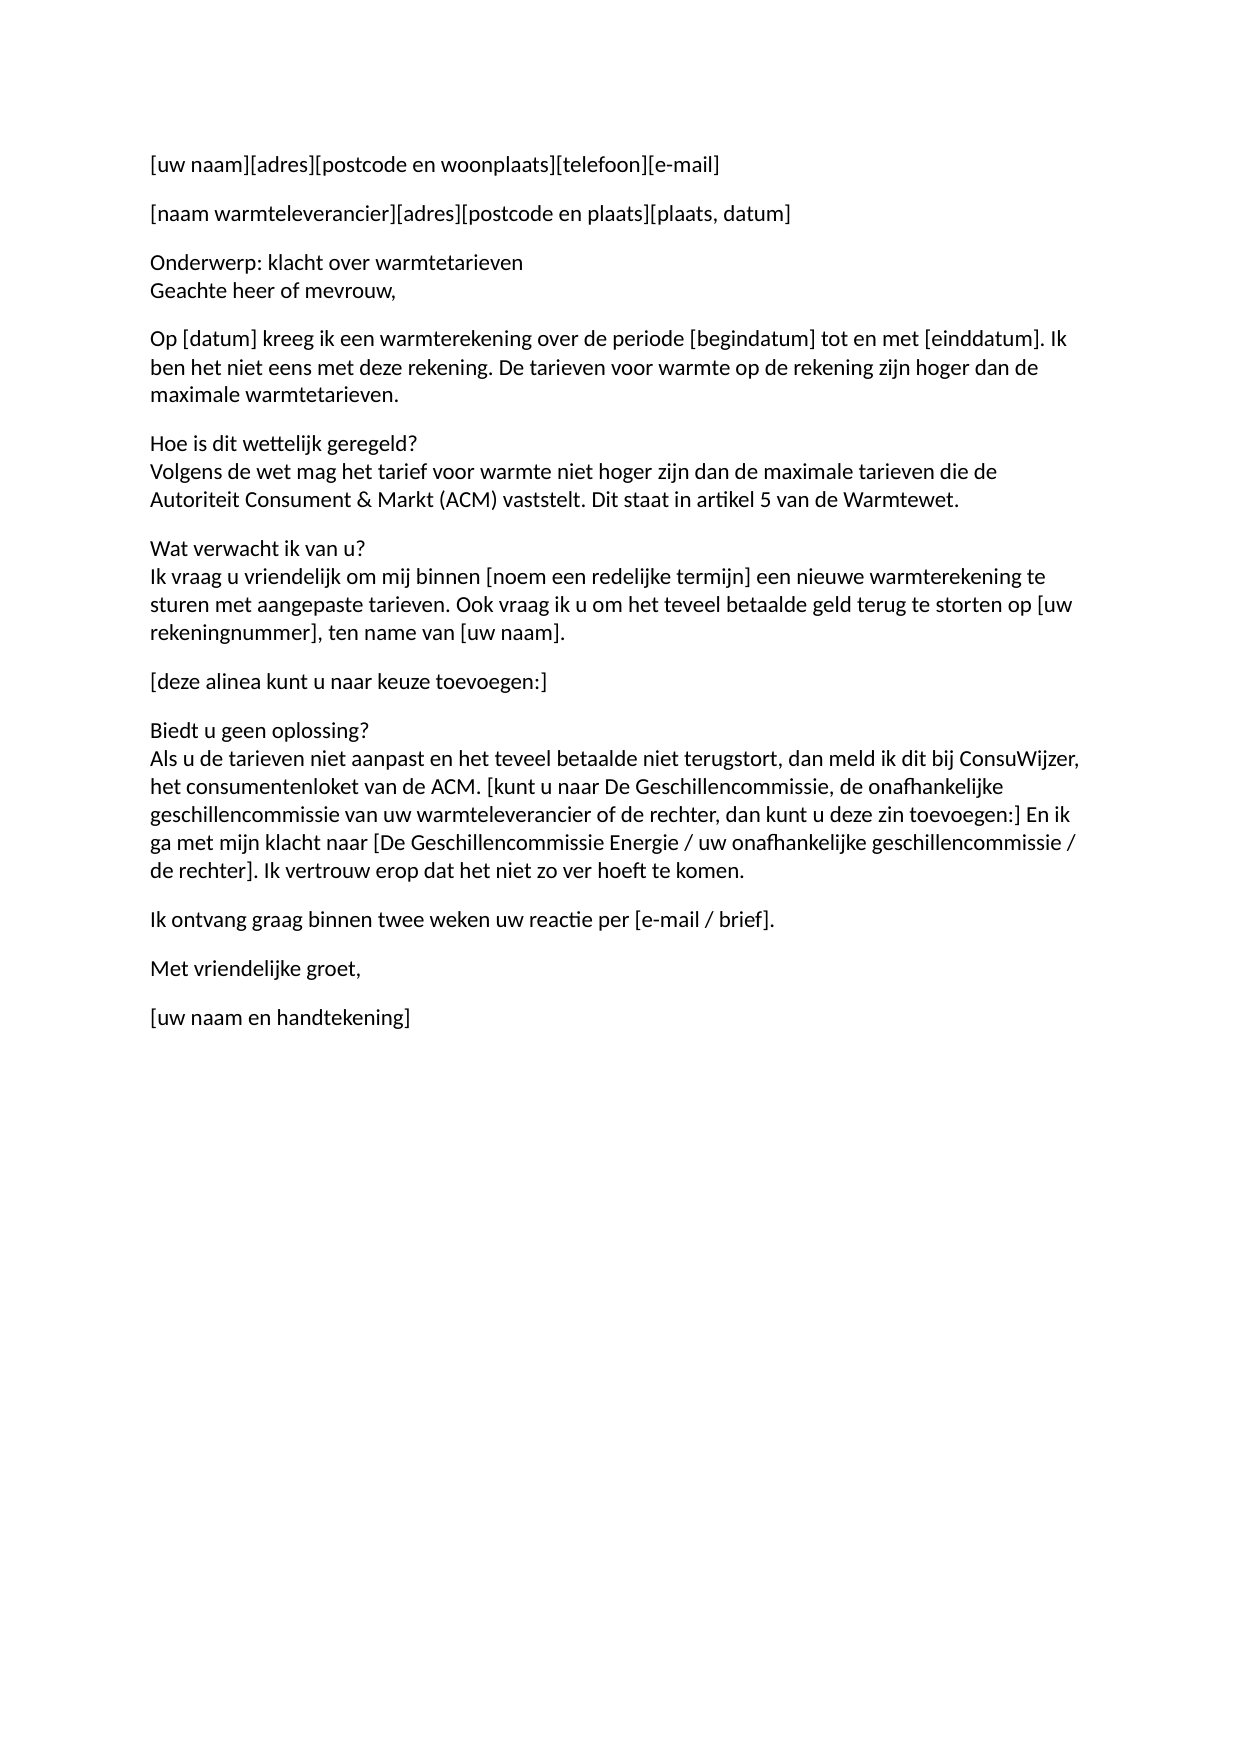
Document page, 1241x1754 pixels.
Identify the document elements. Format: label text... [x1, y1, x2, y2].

text [deze alinea kunt u naar keuze toevoegen:] [150, 667, 1090, 695]
text [uw naam en handtekening] [150, 1003, 1090, 1031]
text Volgens de wet mag het tarief voor warmte niet hoger zijn dan de maximale tarieven die de Autoriteit Consument & Markt (ACM) vaststelt. Dit staat in artikel 5 van de Warmtewet. [150, 457, 1090, 513]
text Geachte heer of mevrouw, [150, 276, 1090, 304]
subtitle Wat verwacht ik van u? [150, 534, 1090, 562]
subtitle Hoe is dit wettelijk geregeld? [150, 429, 1090, 457]
subtitle Biedt u geen oplossing? [150, 716, 1090, 744]
text Als u de tarieven niet aanpast en het teveel betaalde niet terugstort, dan meld ik dit bij ConsuWijzer, het consumentenloket van de ACM. [kunt u naar De Geschillencommissie, de onafhankelijke geschillencommissie van uw warmteleverancier of de rechter, dan kunt u deze zin toevoegen:] En ik ga met mijn klacht naar [De Geschillencommissie Energie / uw onafhankelijke geschillencommissie / de rechter]. Ik vertrouw erop dat het niet zo ver hoeft te komen. [150, 744, 1090, 884]
text Met vriendelijke groet, [150, 954, 1090, 982]
text Op [datum] kreeg ik een warmterekening over de periode [begindatum] tot en met [einddatum]. Ik ben het niet eens met deze rekening. De tarieven voor warmte op de rekening zijn hoger dan de maximale warmtetarieven. [150, 324, 1090, 409]
text Ik ontvang graag binnen twee weken uw reactie per [e-mail / brief]. [150, 905, 1090, 933]
subtitle Onderwerp: klacht over warmtetarieven [150, 248, 1090, 276]
text [naam warmteleverancier][adres][postcode en plaats][plaats, datum] [150, 199, 1090, 227]
text [uw naam][adres][postcode en woonplaats][telefoon][e-mail] [150, 150, 1090, 178]
text Ik vraag u vriendelijk om mij binnen [noem een redelijke termijn] een nieuwe warmterekening te sturen met aangepaste tarieven. Ook vraag ik u om het teveel betaalde geld terug te storten op [uw rekeningnummer], ten name van [uw naam]. [150, 562, 1090, 646]
